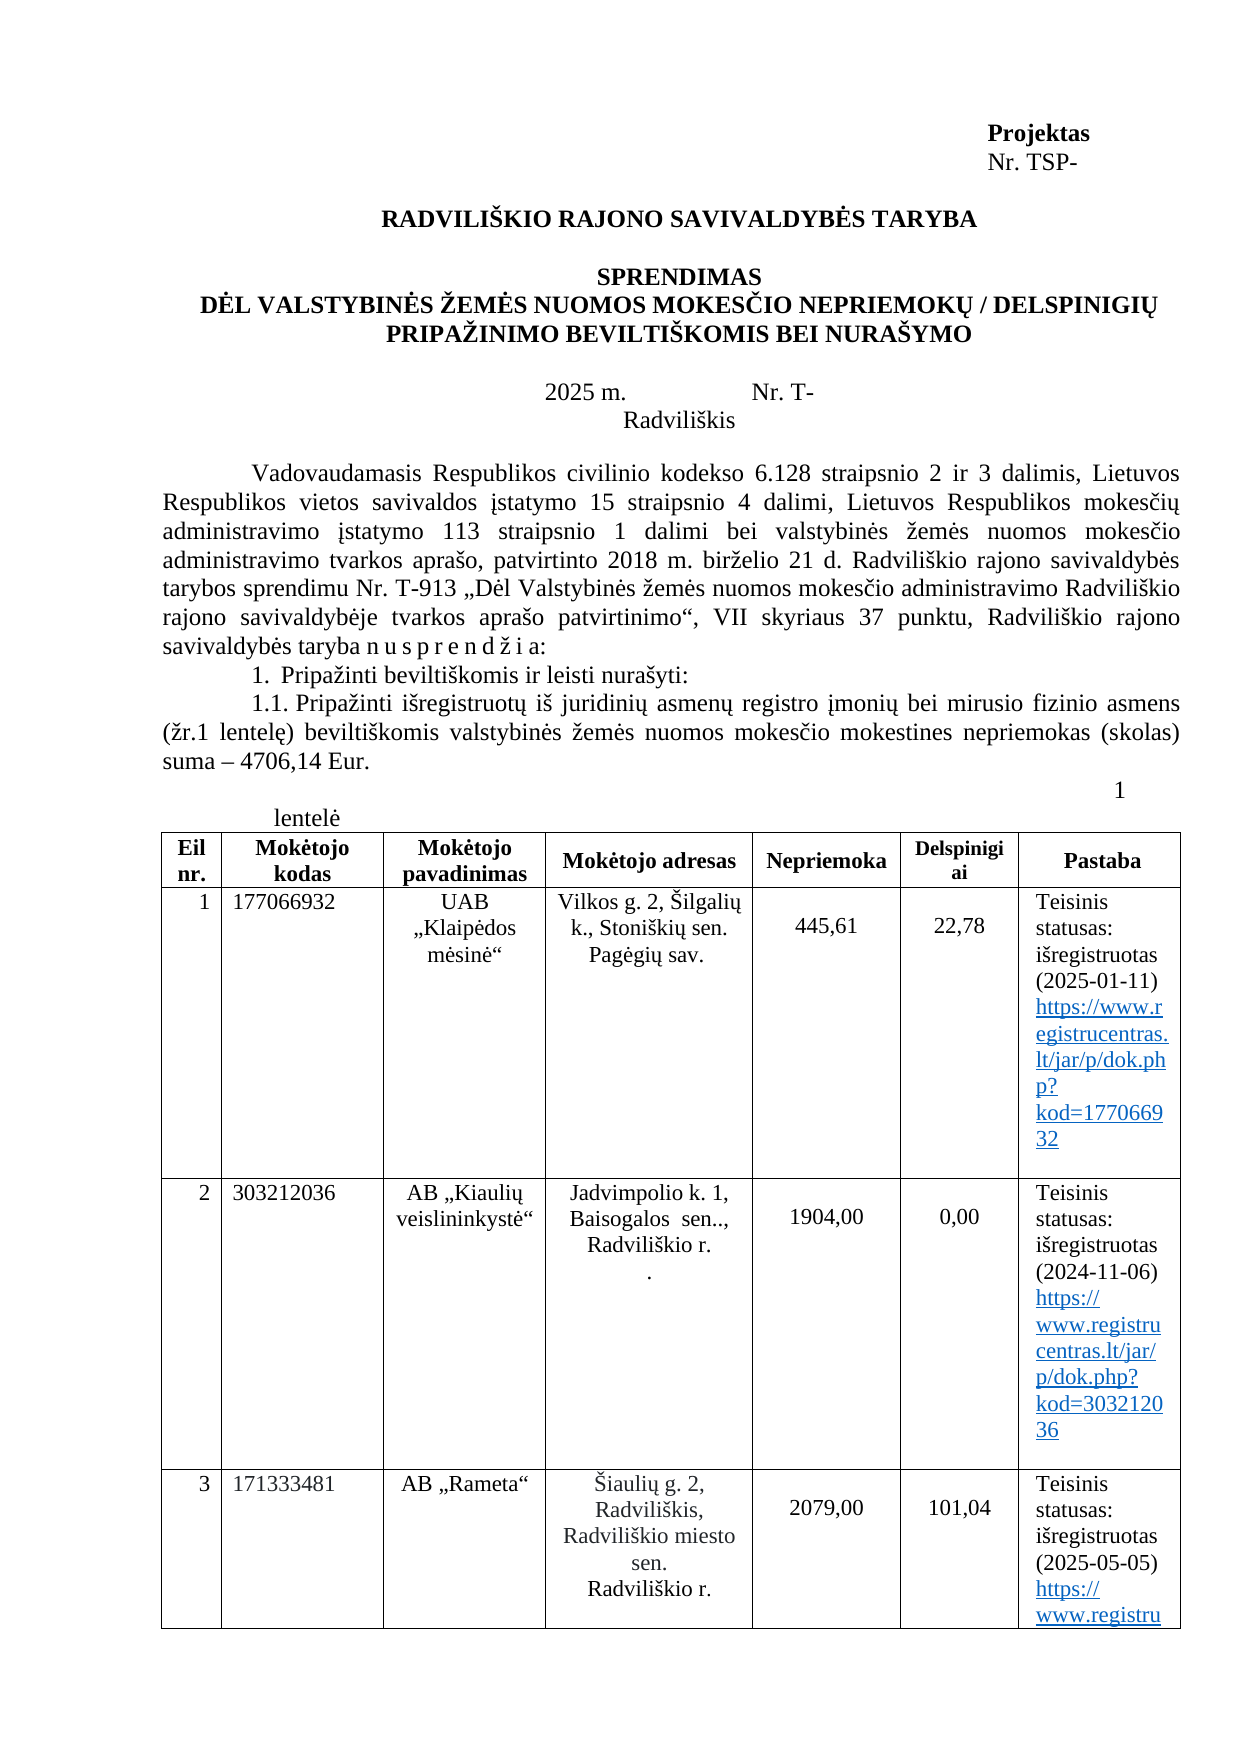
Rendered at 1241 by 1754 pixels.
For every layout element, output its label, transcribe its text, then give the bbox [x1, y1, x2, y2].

table_header Delspinigiai [901, 833, 1018, 887]
text Radviliškis [177, 406, 1181, 434]
text 1 lentelė [274, 775, 1181, 832]
table_cell Teisinis statusas: išregistruotas (2025-05-05) https://www.registru [1019, 1470, 1180, 1628]
text 2025 m. Nr. T- [177, 377, 1181, 406]
table_cell 2079,00 [753, 1470, 900, 1628]
text Nr. TSP- [852, 147, 1181, 176]
table_cell 177066932 [222, 888, 383, 1178]
table_cell 101,04 [901, 1470, 1018, 1628]
table_cell 1904,00 [753, 1179, 900, 1469]
text RADVILIŠKIO RAJONO SAVIVALDYBĖS TARYBA [177, 204, 1181, 233]
table_header Eil nr. [162, 833, 221, 887]
table_header Mokėtojo kodas [222, 833, 383, 887]
table_cell AB „Rameta“ [384, 1470, 545, 1628]
text Projektas [852, 118, 1181, 147]
table_header Pastaba [1019, 833, 1180, 887]
table_cell Teisinis statusas: išregistruotas (2025-01-11) https://www.registrucentras.lt/jar/p/dok.php?kod=177066932 [1019, 888, 1180, 1178]
table_cell 3 [162, 1470, 221, 1628]
table_header Mokėtojo pavadinimas [384, 833, 545, 887]
table_cell 0,00 [901, 1179, 1018, 1469]
table_cell Vilkos g. 2, Šilgalių k., Stoniškių sen. Pagėgių sav. [546, 888, 752, 1178]
table_header Mokėtojo adresas [546, 833, 752, 887]
table_cell Teisinis statusas: išregistruotas (2024-11-06) https://www.registrucentras.lt/jar/p/dok.php?kod=303212036 [1019, 1179, 1180, 1469]
table_header Nepriemoka [753, 833, 900, 887]
table_cell 22,78 [901, 888, 1018, 1178]
text 1.1. Pripažinti išregistruotų iš juridinių asmenų registro įmonių bei mirusio fizinio asmens (žr.1 lentelę) beviltiškomis valstybinės žemės nuomos mokesčio mokestines nepriemokas (skolas) suma – 4706,14 Eur. [162, 688, 1181, 775]
table_cell 2 [162, 1179, 221, 1469]
table_cell UAB „Klaipėdos mėsinė“ [384, 888, 545, 1178]
text 1. Pripažinti beviltiškomis ir leisti nurašyti: [192, 660, 1181, 688]
text Vadovaudamasis Respublikos civilinio kodekso 6.128 straipsnio 2 ir 3 dalimis, Lietuvos Respublikos vietos savivaldos įstatymo 15 straipsnio 4 dalimi, Lietuvos Respublikos mokesčių administravimo įstatymo 113 straipsnio 1 dalimi bei valstybinės žemės nuomos mokesčio administravimo tvarkos aprašo, patvirtinto 2018 m. birželio 21 d. Radviliškio rajono savivaldybės tarybos sprendimu Nr. T-913 „Dėl Valstybinės žemės nuomos mokesčio administravimo Radviliškio rajono savivaldybėje tvarkos aprašo patvirtinimo“, VII skyriaus 37 punktu, Radviliškio rajono savivaldybės taryba nusprendžia: [162, 458, 1181, 660]
table_cell 445,61 [753, 888, 900, 1178]
table_cell Šiaulių g. 2, Radviliškis, Radviliškio miesto sen. Radviliškio r. [546, 1470, 752, 1628]
table_cell 171333481 [222, 1470, 383, 1628]
table_cell Jadvimpolio k. 1, Baisogalos sen.., Radviliškio r. . [546, 1179, 752, 1469]
text SPRENDIMAS [177, 262, 1181, 291]
table_cell 303212036 [222, 1179, 383, 1469]
table_cell 1 [162, 888, 221, 1178]
text DĖL VALSTYBINĖS ŽEMĖS NUOMOS MOKESČIO NEPRIEMOKŲ / DELSPINIGIŲ PRIPAŽINIMO BEVILTIŠKOMIS BEI NURAŠYMO [177, 291, 1181, 348]
table_cell AB „Kiaulių veislininkystė“ [384, 1179, 545, 1469]
